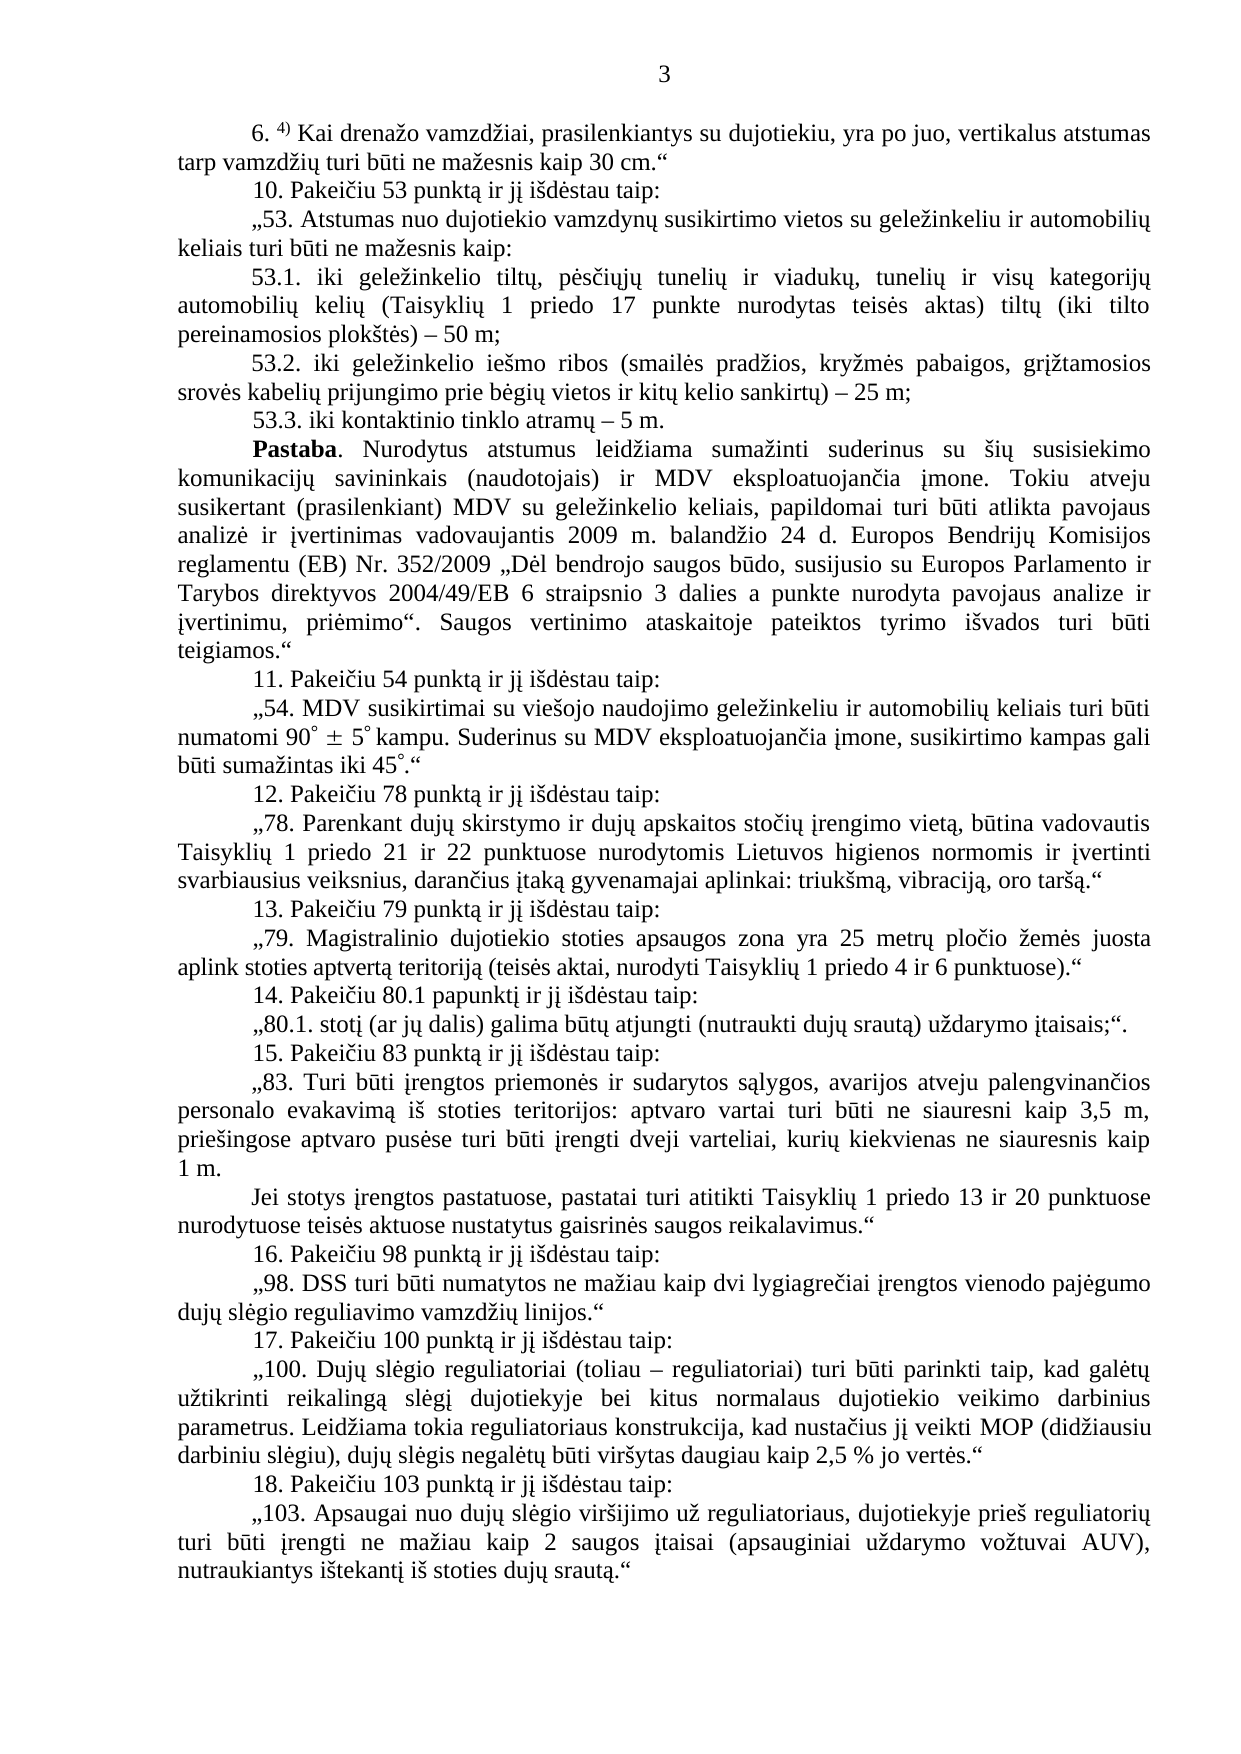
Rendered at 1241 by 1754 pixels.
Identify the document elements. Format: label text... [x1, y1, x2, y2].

text „53. Atstumas nuo dujotiekio vamzdynų susikirtimo vietos su geležinkeliu ir automobilių keliais turi būti ne mažesnis kaip: [177, 204, 1152, 262]
text „103. Apsaugai nuo dujų slėgio viršijimo už reguliatoriaus, dujotiekyje prieš reguliatorių turi būti įrengti ne mažiau kaip 2 saugos įtaisai (apsauginiai uždarymo vožtuvai AUV), nutraukiantys ištekantį iš stoties dujų srautą.“ [177, 1498, 1152, 1584]
text „83. Turi būti įrengtos priemonės ir sudarytos sąlygos, avarijos atveju palengvinančios personalo evakavimą iš stoties teritorijos: aptvaro vartai turi būti ne siauresni kaip 3,5 m, priešingose aptvaro pusėse turi būti įrengti dveji varteliai, kurių kiekvienas ne siauresnis kaip 1 m. [177, 1067, 1152, 1182]
text 10. Pakeičiu 53 punktą ir jį išdėstau taip: [177, 176, 1152, 204]
text 16. Pakeičiu 98 punktą ir jį išdėstau taip: [177, 1239, 1152, 1268]
text 13. Pakeičiu 79 punktą ir jį išdėstau taip: [177, 894, 1152, 923]
text 18. Pakeičiu 103 punktą ir jį išdėstau taip: [177, 1469, 1152, 1498]
text 14. Pakeičiu 80.1 papunktį ir jį išdėstau taip: [177, 981, 1152, 1009]
text 12. Pakeičiu 78 punktą ir jį išdėstau taip: [177, 779, 1152, 808]
text 17. Pakeičiu 100 punktą ir jį išdėstau taip: [177, 1326, 1152, 1354]
text Jei stotys įrengtos pastatuose, pastatai turi atitikti Taisyklių 1 priedo 13 ir 20 punktuose nurodytuose teisės aktuose nustatytus gaisrinės saugos reikalavimus.“ [177, 1182, 1152, 1239]
text „100. Dujų slėgio reguliatoriai (toliau – reguliatoriai) turi būti parinkti taip, kad galėtų užtikrinti reikalingą slėgį dujotiekyje bei kitus normalaus dujotiekio veikimo darbinius parametrus. Leidžiama tokia reguliatoriaus konstrukcija, kad nustačius jį veikti MOP (didžiausiu darbiniu slėgiu), dujų slėgis negalėtų būti viršytas daugiau kaip 2,5 % jo vertės.“ [177, 1354, 1152, 1469]
text 53.2. iki geležinkelio iešmo ribos (smailės pradžios, kryžmės pabaigos, grįžtamosios srovės kabelių prijungimo prie bėgių vietos ir kitų kelio sankirtų) – 25 m; [177, 348, 1152, 406]
text „80.1. stotį (ar jų dalis) galima būtų atjungti (nutraukti dujų srautą) uždarymo įtaisais;“. [177, 1009, 1152, 1038]
text 15. Pakeičiu 83 punktą ir jį išdėstau taip: [177, 1038, 1152, 1067]
text 53.1. iki geležinkelio tiltų, pėsčiųjų tunelių ir viadukų, tunelių ir visų kategorijų automobilių kelių (Taisyklių 1 priedo 17 punkte nurodytas teisės aktas) tiltų (iki tilto pereinamosios plokštės) – 50 m; [177, 262, 1152, 348]
text „78. Parenkant dujų skirstymo ir dujų apskaitos stočių įrengimo vietą, būtina vadovautis Taisyklių 1 priedo 21 ir 22 punktuose nurodytomis Lietuvos higienos normomis ir įvertinti svarbiausius veiksnius, darančius įtaką gyvenamajai aplinkai: triukšmą, vibraciją, oro taršą.“ [177, 808, 1152, 894]
text Pastaba. Nurodytus atstumus leidžiama sumažinti suderinus su šių susisiekimo komunikacijų savininkais (naudotojais) ir MDV eksploatuojančia įmone. Tokiu atveju susikertant (prasilenkiant) MDV su geležinkelio keliais, papildomai turi būti atlikta pavojaus analizė ir įvertinimas vadovaujantis 2009 m. balandžio 24 d. Europos Bendrijų Komisijos reglamentu (EB) Nr. 352/2009 „Dėl bendrojo saugos būdo, susijusio su Europos Parlamento ir Tarybos direktyvos 2004/49/EB 6 straipsnio 3 dalies a punkte nurodyta pavojaus analize ir įvertinimu, priėmimo“. Saugos vertinimo ataskaitoje pateiktos tyrimo išvados turi būti teigiamos.“ [177, 434, 1152, 664]
text 6. 4) Kai drenažo vamzdžiai, prasilenkiantys su dujotiekiu, yra po juo, vertikalus atstumas tarp vamzdžių turi būti ne mažesnis kaip 30 cm.“ [177, 118, 1152, 176]
text 11. Pakeičiu 54 punktą ir jį išdėstau taip: [177, 664, 1152, 693]
text „98. DSS turi būti numatytos ne mažiau kaip dvi lygiagrečiai įrengtos vienodo pajėgumo dujų slėgio reguliavimo vamzdžių linijos.“ [177, 1268, 1152, 1326]
text „54. MDV susikirtimai su viešojo naudojimo geležinkeliu ir automobilių keliais turi būti numatomi 90  5 kampu. Suderinus su MDV eksploatuojančia įmone, susikirtimo kampas gali būti sumažintas iki 45.“ [177, 693, 1152, 779]
text „79. Magistralinio dujotiekio stoties apsaugos zona yra 25 metrų pločio žemės juosta aplink stoties aptvertą teritoriją (teisės aktai, nurodyti Taisyklių 1 priedo 4 ir 6 punktuose).“ [177, 923, 1152, 981]
text 53.3. iki kontaktinio tinklo atramų – 5 m. [177, 406, 1152, 434]
